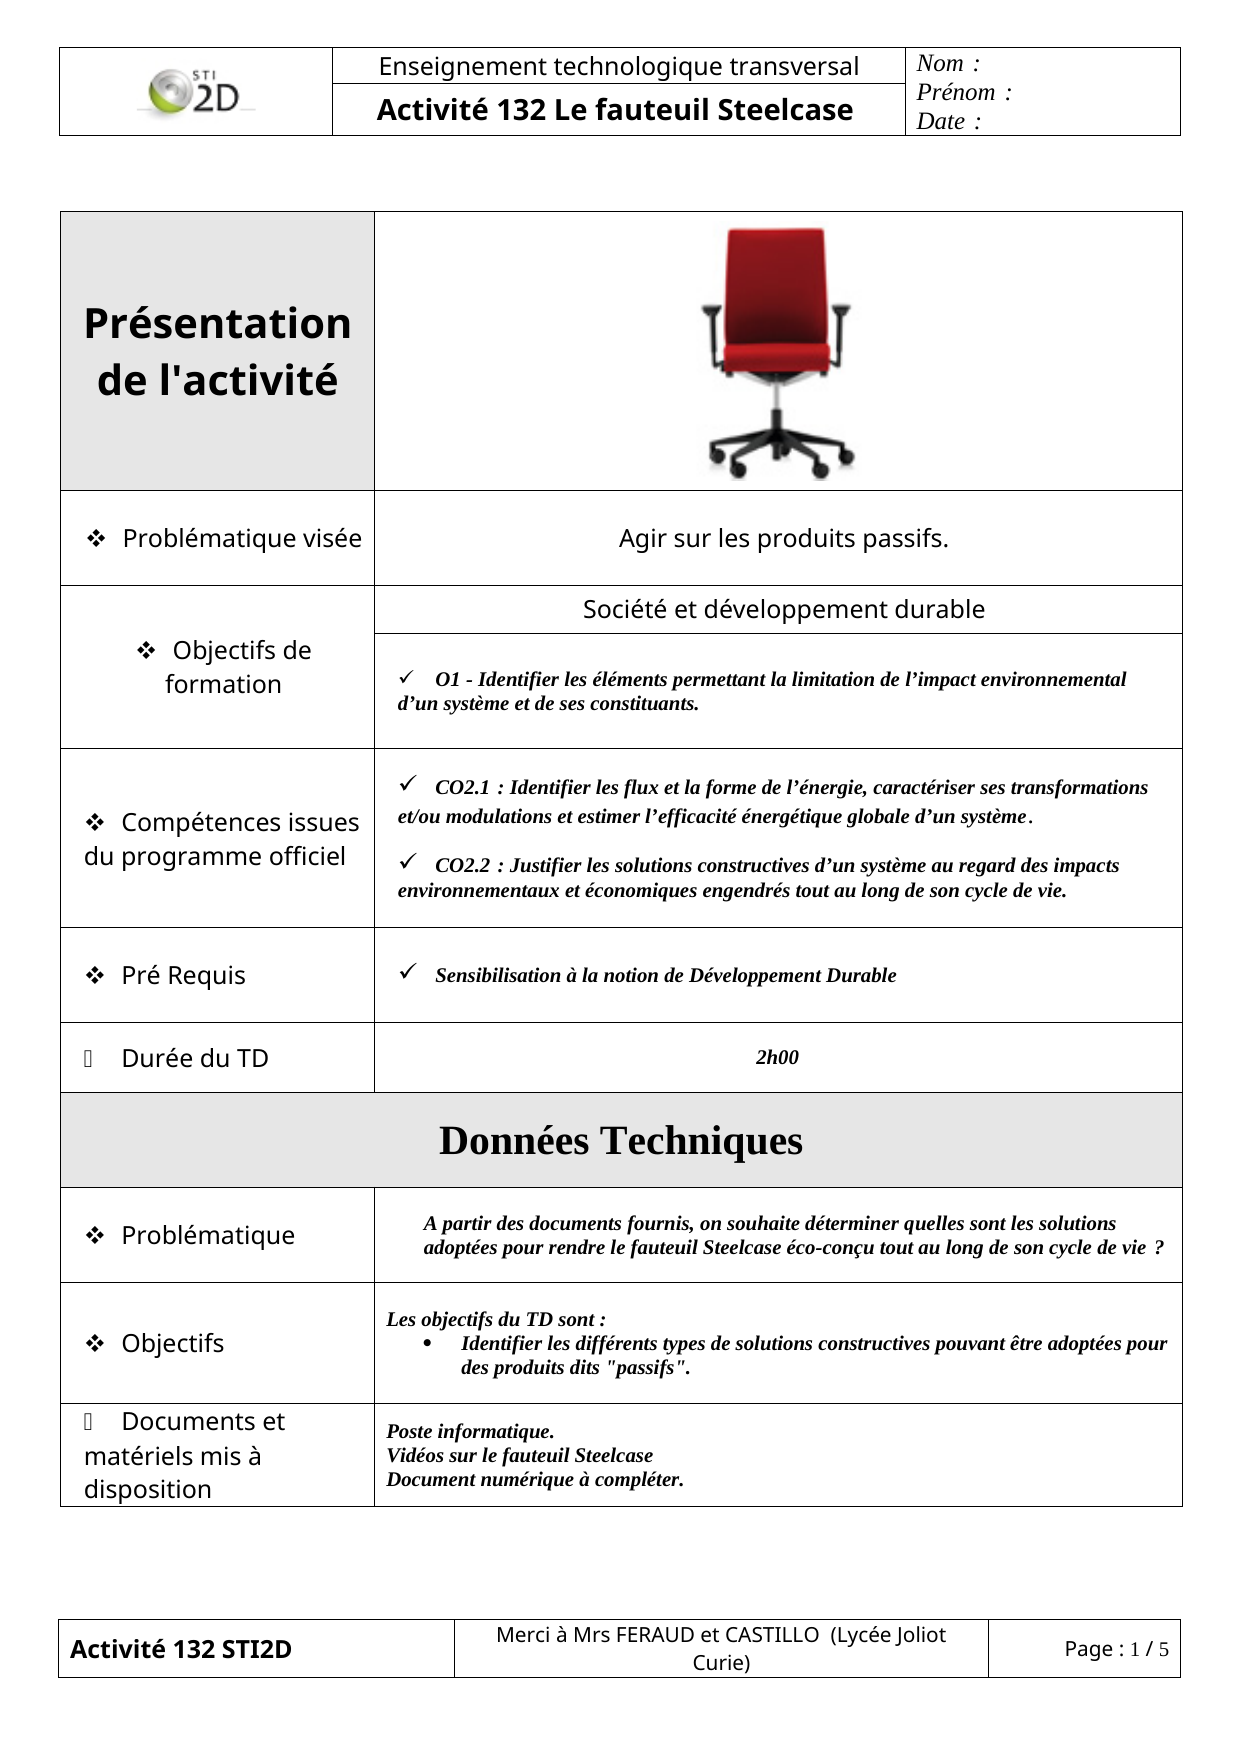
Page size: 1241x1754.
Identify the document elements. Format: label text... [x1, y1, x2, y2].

table_header [375, 212, 1182, 490]
table_cell A partir des documents fournis, on souhaite déterminer quelles sont les solutions adoptées pour rendre le fauteuil Steelcase éco-conçu tout au long de son cycle de vie ? [375, 1188, 1182, 1282]
table_cell Problématique visée [61, 491, 374, 585]
table_cell Documents et matériels mis à disposition [61, 1404, 374, 1506]
table_cell Sensibilisation à la notion de Développement Durable [375, 928, 1182, 1022]
table_header Présentation de l'activité [61, 212, 374, 490]
table_cell Agir sur les produits passifs. [375, 491, 1182, 585]
picture [136, 58, 256, 124]
table_cell Problématique [61, 1188, 374, 1282]
table_cell CO2.1 : Identifier les flux et la forme de l’énergie, caractériser ses transformations et/ou modulations et estimer l’efficacité énergétique globale d’un système. CO2.2 : Justifier les solutions constructives d’un système au regard des impacts environnementaux et économiques engendrés tout au long de son cycle de vie. [375, 749, 1182, 927]
table_cell Objectifs de formation [61, 586, 374, 748]
table_cell Compétences issues du programme officiel [61, 749, 374, 927]
picture [632, 221, 925, 481]
table_cell Données Techniques [61, 1093, 1182, 1187]
table_cell 2h00 [375, 1023, 1182, 1092]
table_cell Poste informatique. Vidéos sur le fauteuil Steelcase Document numérique à compléter. [375, 1404, 1182, 1506]
table_cell Société et développement durable [375, 586, 1182, 632]
table_cell Pré Requis [61, 928, 374, 1022]
table_cell Objectifs [61, 1283, 374, 1403]
table_cell Les objectifs du TD sont : Identifier les différents types de solutions constructives pouvant être adoptées pour des produits dits "passifs". [375, 1283, 1182, 1403]
table_cell O1 - Identifier les éléments permettant la limitation de l’impact environnemental d’un système et de ses constituants. [375, 634, 1182, 748]
table_cell Durée du TD [61, 1023, 374, 1092]
